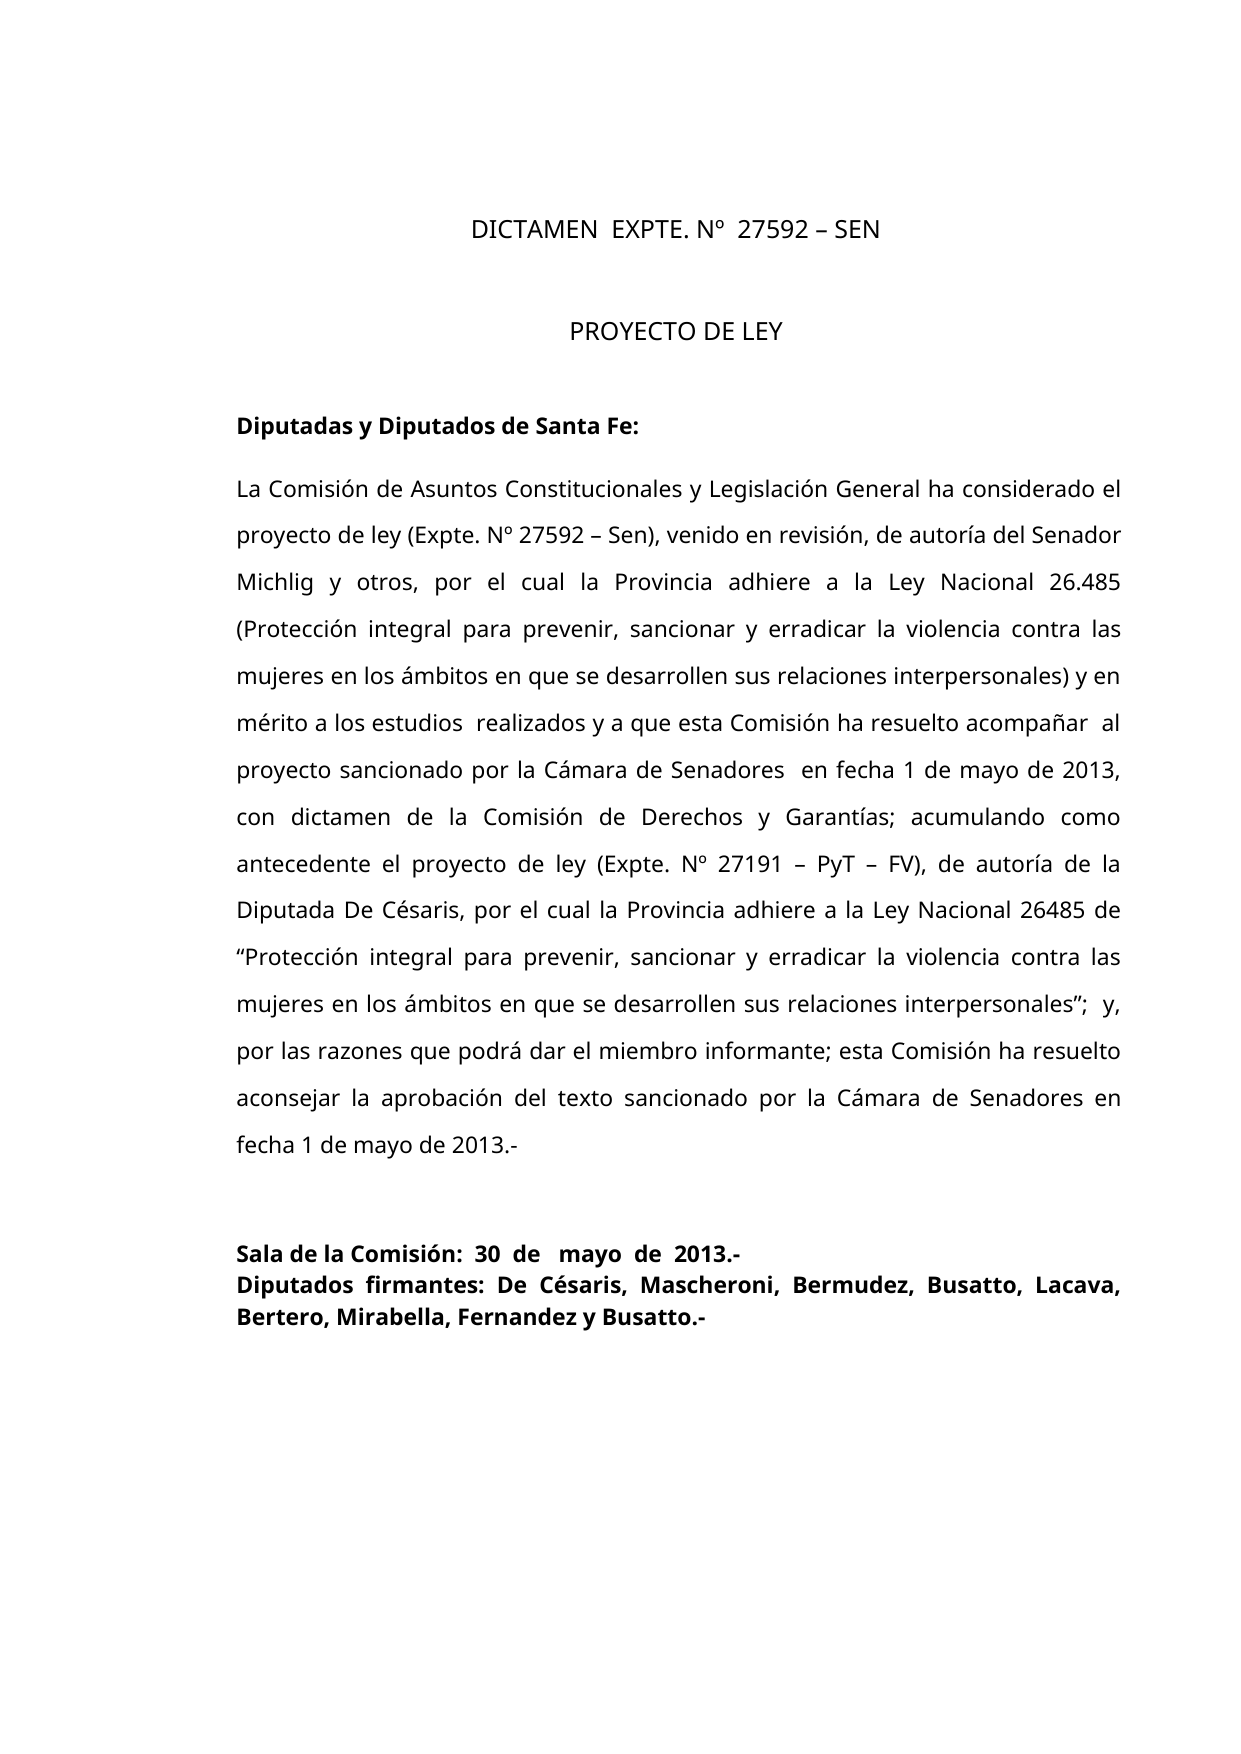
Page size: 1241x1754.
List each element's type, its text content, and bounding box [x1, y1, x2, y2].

text La Comisión de Asuntos Constitucionales y Legislación General ha considerado el proyecto de ley (Expte. Nº 27592 – Sen), venido en revisión, de autoría del Senador Michlig y otros, por el cual la Provincia adhiere a la Ley Nacional 26.485 (Protección integral para prevenir, sancionar y erradicar la violencia contra las mujeres en los ámbitos en que se desarrollen sus relaciones interpersonales) y en mérito a los estudios realizados y a que esta Comisión ha resuelto acompañar al proyecto sancionado por la Cámara de Senadores en fecha 1 de mayo de 2013, con dictamen de la Comisión de Derechos y Garantías; acumulando como antecedente el proyecto de ley (Expte. Nº 27191 – PyT – FV), de autoría de la Diputada De Césaris, por el cual la Provincia adhiere a la Ley Nacional 26485 de “Protección integral para prevenir, sancionar y erradicar la violencia contra las mujeres en los ámbitos en que se desarrollen sus relaciones interpersonales”; y, por las razones que podrá dar el miembro informante; esta Comisión ha resuelto aconsejar la aprobación del texto sancionado por la Cámara de Senadores en fecha 1 de mayo de 2013.- [236, 472, 1122, 1160]
text Sala de la Comisión: 30 de mayo de 2013.- [236, 1238, 1122, 1269]
text Diputadas y Diputados de Santa Fe: [236, 410, 1122, 441]
text DICTAMEN EXPTE. Nº 27592 – SEN [236, 211, 1122, 245]
text Diputados firmantes: De Césaris, Mascheroni, Bermudez, Busatto, Lacava, Bertero, Mirabella, Fernandez y Busatto.- [236, 1269, 1122, 1332]
text PROYECTO DE LEY [236, 313, 1122, 347]
